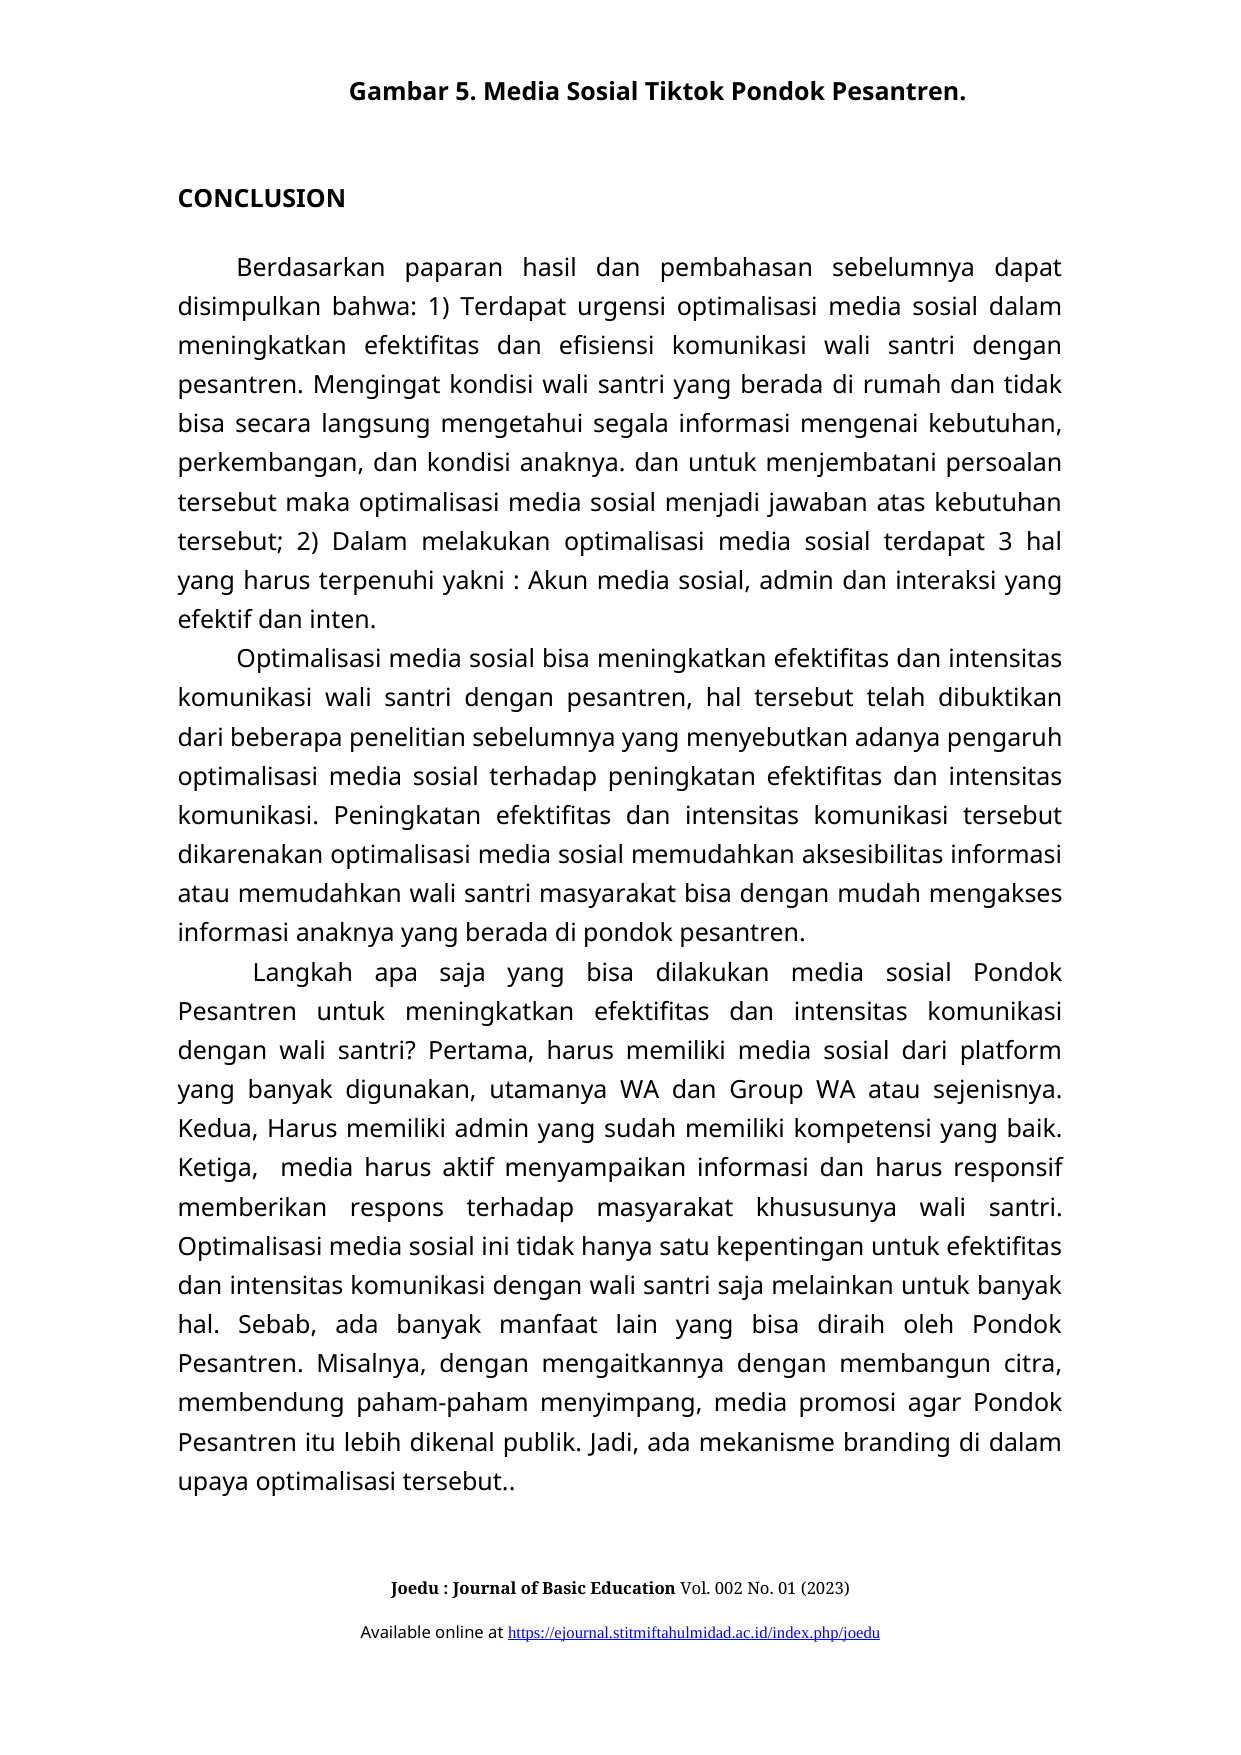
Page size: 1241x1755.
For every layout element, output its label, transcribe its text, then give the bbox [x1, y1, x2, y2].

text Berdasarkan paparan hasil dan pembahasan sebelumnya dapat disimpulkan bahwa: 1) Terdapat urgensi optimalisasi media sosial dalam meningkatkan efektifitas dan efisiensi komunikasi wali santri dengan pesantren. Mengingat kondisi wali santri yang berada di rumah dan tidak bisa secara langsung mengetahui segala informasi mengenai kebutuhan, perkembangan, dan kondisi anaknya. dan untuk menjembatani persoalan tersebut maka optimalisasi media sosial menjadi jawaban atas kebutuhan tersebut; 2) Dalam melakukan optimalisasi media sosial terdapat 3 hal yang harus terpenuhi yakni : Akun media sosial, admin dan interaksi yang efektif dan inten. [177, 249, 1063, 636]
text Langkah apa saja yang bisa dilakukan media sosial Pondok Pesantren untuk meningkatkan efektifitas dan intensitas komunikasi dengan wali santri? Pertama, harus memiliki media sosial dari platform yang banyak digunakan, utamanya WA dan Group WA atau sejenisnya. Kedua, Harus memiliki admin yang sudah memiliki kompetensi yang baik. Ketiga, media harus aktif menyampaikan informasi dan harus responsif memberikan respons terhadap masyarakat khususunya wali santri. Optimalisasi media sosial ini tidak hanya satu kepentingan untuk efektifitas dan intensitas komunikasi dengan wali santri saja melainkan untuk banyak hal. Sebab, ada banyak manfaat lain yang bisa diraih oleh Pondok Pesantren. Misalnya, dengan mengaitkannya dengan membangun citra, membendung paham-paham menyimpang, media promosi agar Pondok Pesantren itu lebih dikenal publik. Jadi, ada mekanisme branding di dalam upaya optimalisasi tersebut.. [177, 954, 1063, 1497]
text CONCLUSION [177, 181, 1063, 215]
text Optimalisasi media sosial bisa meningkatkan efektifitas dan intensitas komunikasi wali santri dengan pesantren, hal tersebut telah dibuktikan dari beberapa penelitian sebelumnya yang menyebutkan adanya pengaruh optimalisasi media sosial terhadap peningkatan efektifitas dan intensitas komunikasi. Peningkatan efektifitas dan intensitas komunikasi tersebut dikarenakan optimalisasi media sosial memudahkan aksesibilitas informasi atau memudahkan wali santri masyarakat bisa dengan mudah mengakses informasi anaknya yang berada di pondok pesantren. [177, 641, 1063, 949]
text Gambar 5. Media Sosial Tiktok Pondok Pesantren. [177, 74, 1063, 108]
